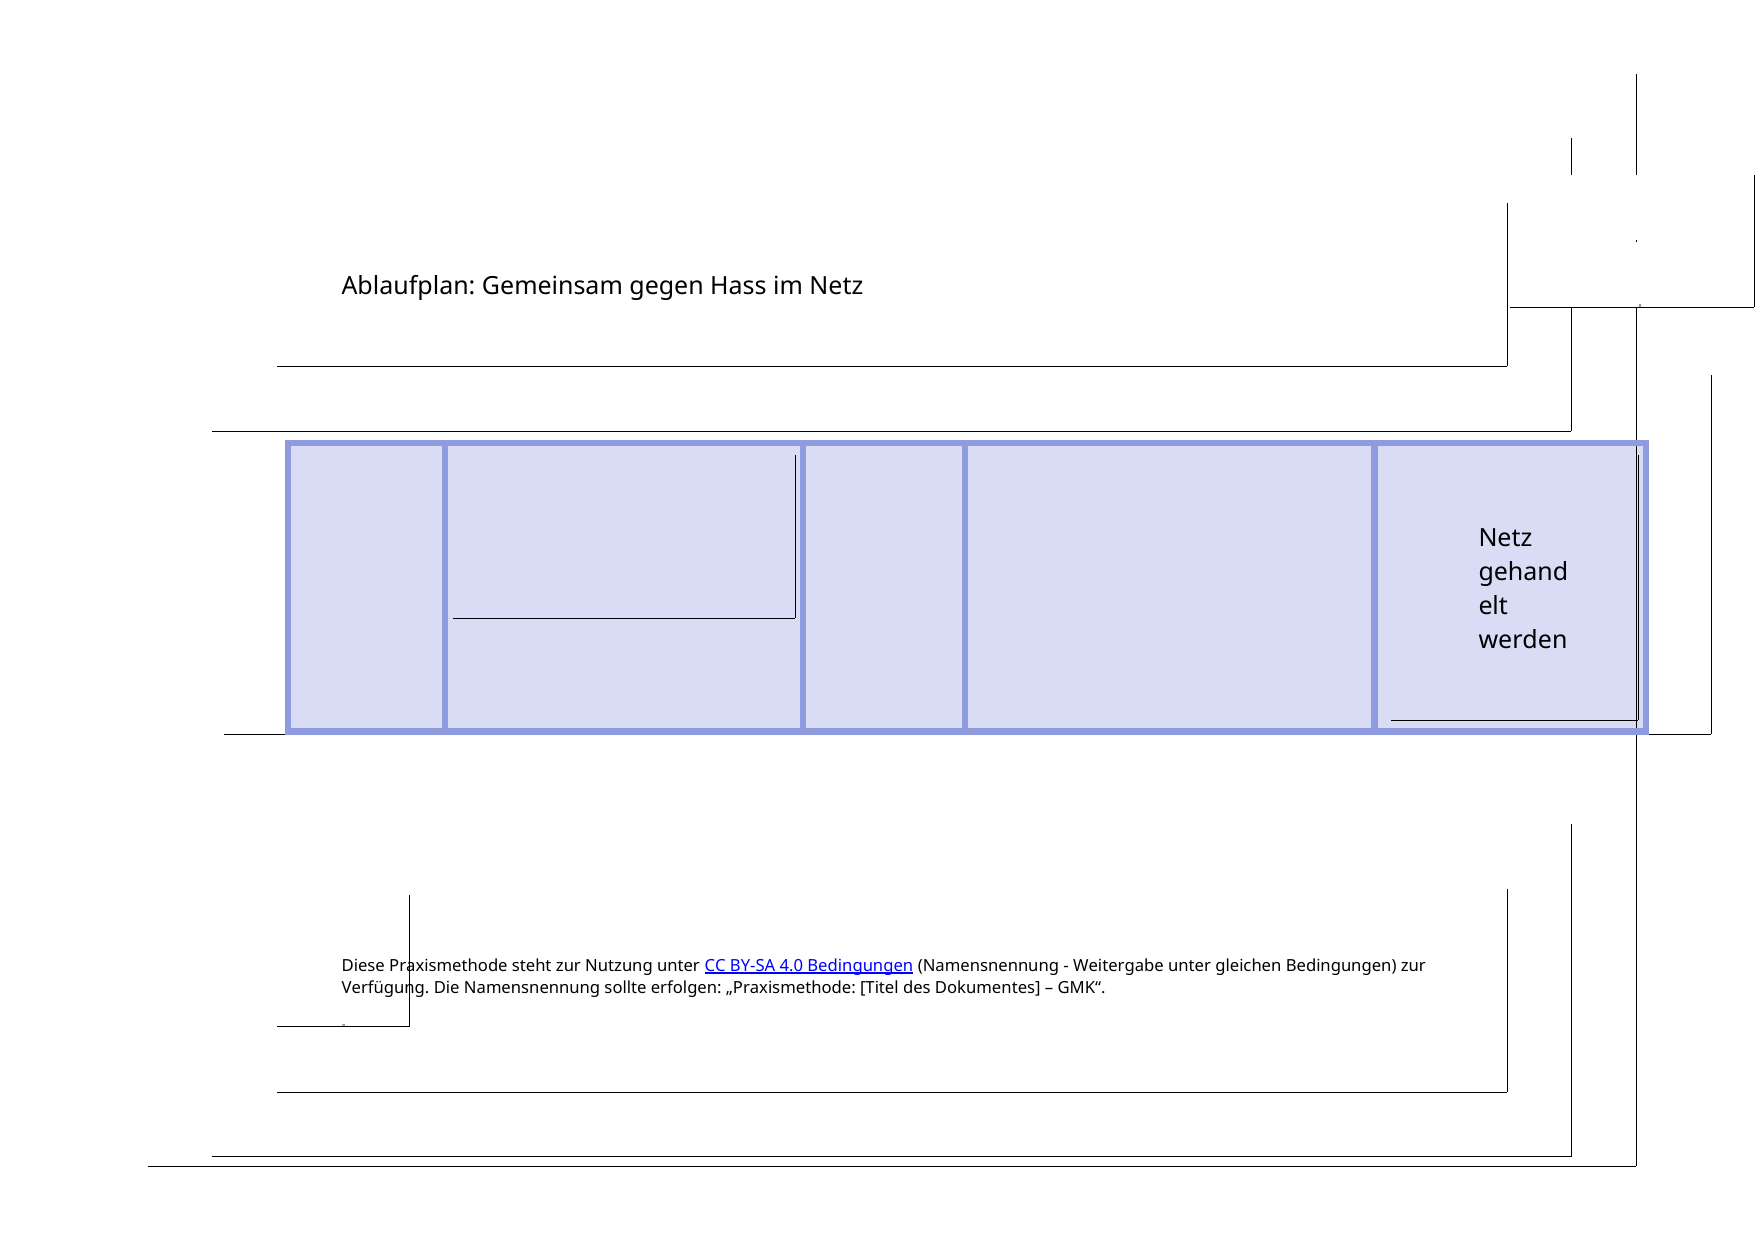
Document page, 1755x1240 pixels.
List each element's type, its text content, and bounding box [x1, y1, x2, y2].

table_cell [448, 446, 800, 728]
table_cell [291, 446, 442, 728]
table_cell [806, 446, 962, 728]
table_cell [968, 446, 1371, 728]
table_cell Netz gehandelt werden [1378, 446, 1636, 728]
